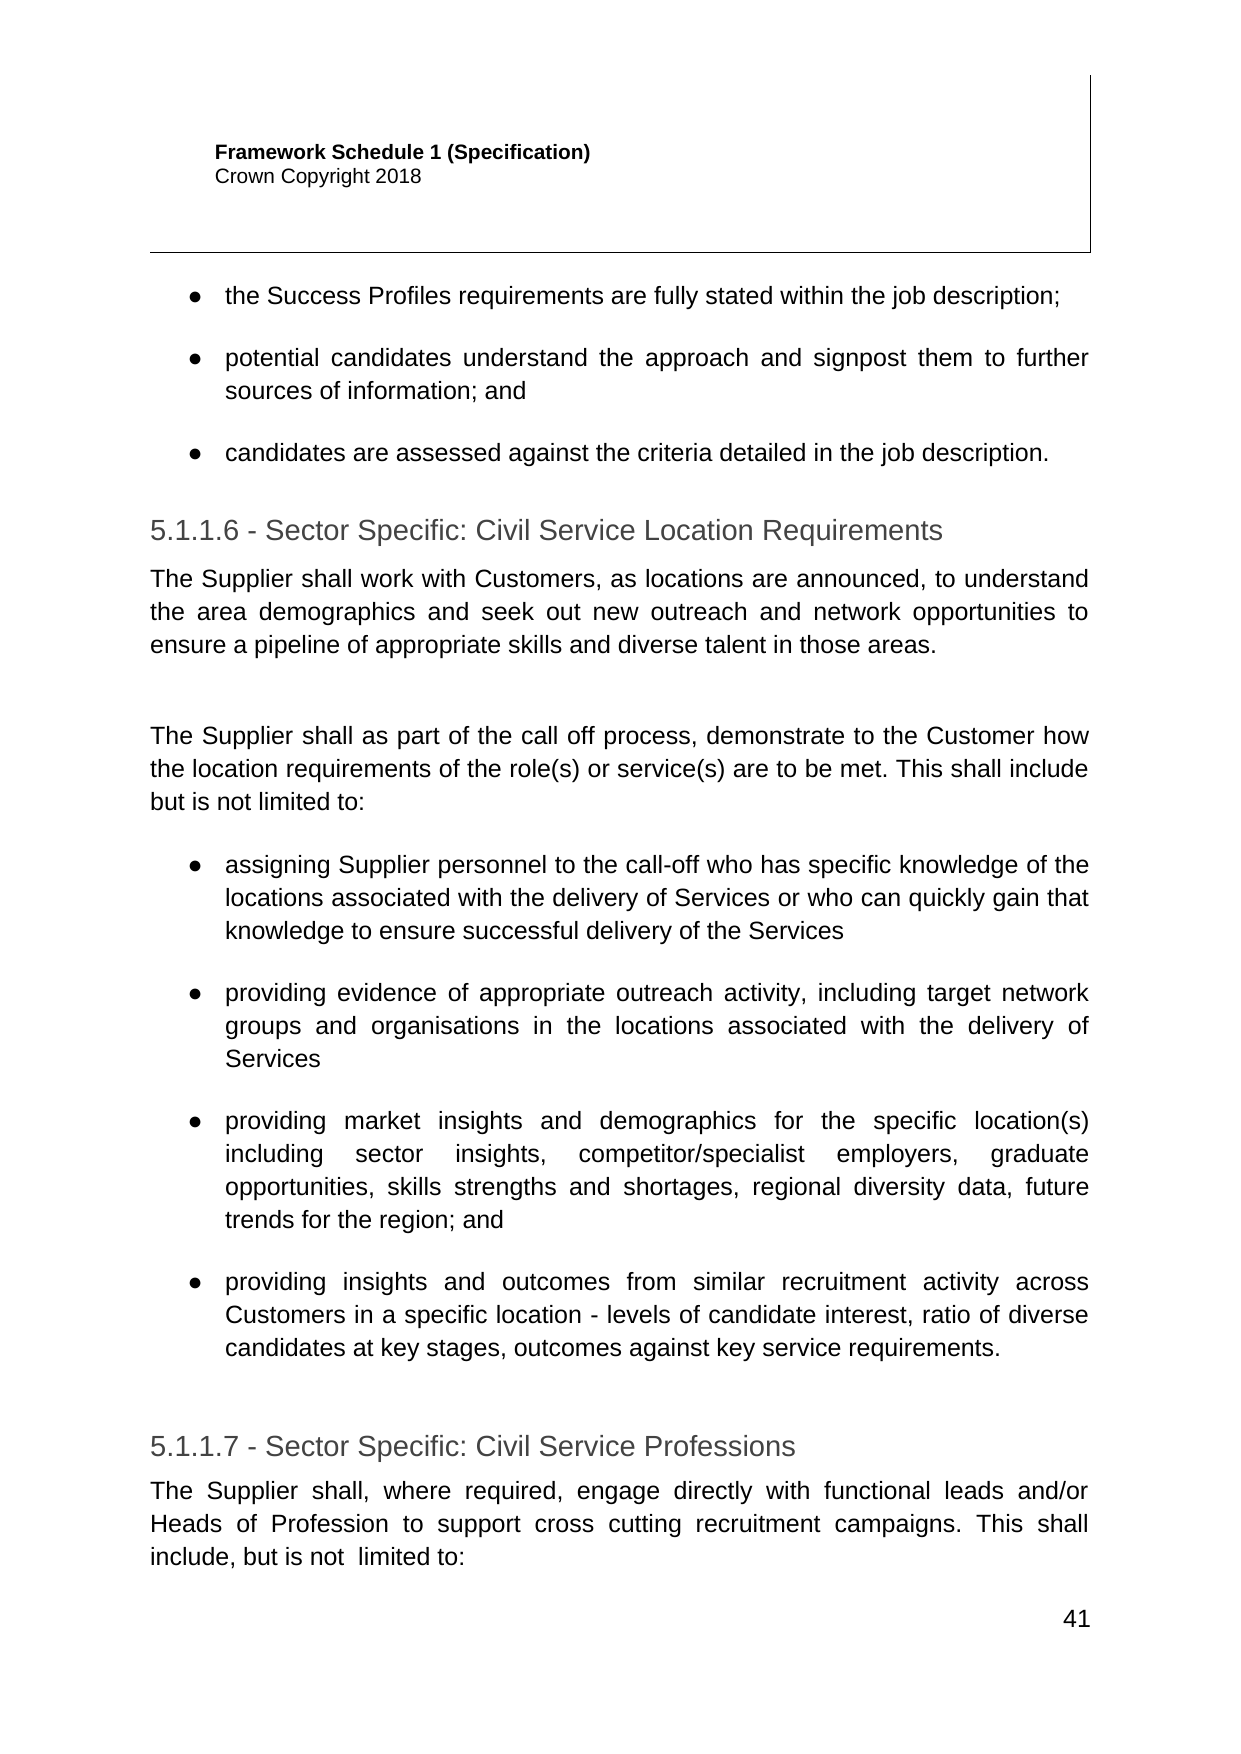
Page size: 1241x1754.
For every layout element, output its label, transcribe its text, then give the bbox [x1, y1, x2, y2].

subtitle 5.1.1.7 - Sector Specific: Civil Service Professions [150, 1429, 1091, 1462]
list providing insights and outcomes from similar recruitment activity across Customers in a specific location - levels of candidate interest, ratio of diverse candidates at key stages, outcomes against key service requirements. [187, 1267, 1091, 1362]
text The Supplier shall as part of the call off process, demonstrate to the Customer how the location requirements of the role(s) or service(s) are to be met. This shall include but is not limited to: [150, 721, 1091, 816]
list candidates are assessed against the criteria detailed in the job description. [187, 438, 1091, 467]
list providing market insights and demographics for the specific location(s) including sector insights, competitor/specialist employers, graduate opportunities, skills strengths and shortages, regional diversity data, future trends for the region; and [187, 1106, 1091, 1234]
list potential candidates understand the approach and signpost them to further sources of information; and [187, 343, 1091, 405]
subtitle 5.1.1.6 - Sector Specific: Civil Service Location Requirements [150, 513, 1091, 546]
list assigning Supplier personnel to the call-off who has specific knowledge of the locations associated with the delivery of Services or who can quickly gain that knowledge to ensure successful delivery of the Services [187, 849, 1091, 944]
list providing evidence of appropriate outreach activity, including target network groups and organisations in the locations associated with the delivery of Services [187, 978, 1091, 1073]
text The Supplier shall, where required, engage directly with functional leads and/or Heads of Profession to support cross cutting recruitment campaigns. This shall include, but is not limited to: [150, 1476, 1091, 1571]
list the Success Profiles requirements are fully stated within the job description; [187, 281, 1091, 309]
text The Supplier shall work with Customers, as locations are announced, to understand the area demographics and seek out new outreach and network opportunities to ensure a pipeline of appropriate skills and diverse talent in those areas. [150, 564, 1091, 659]
